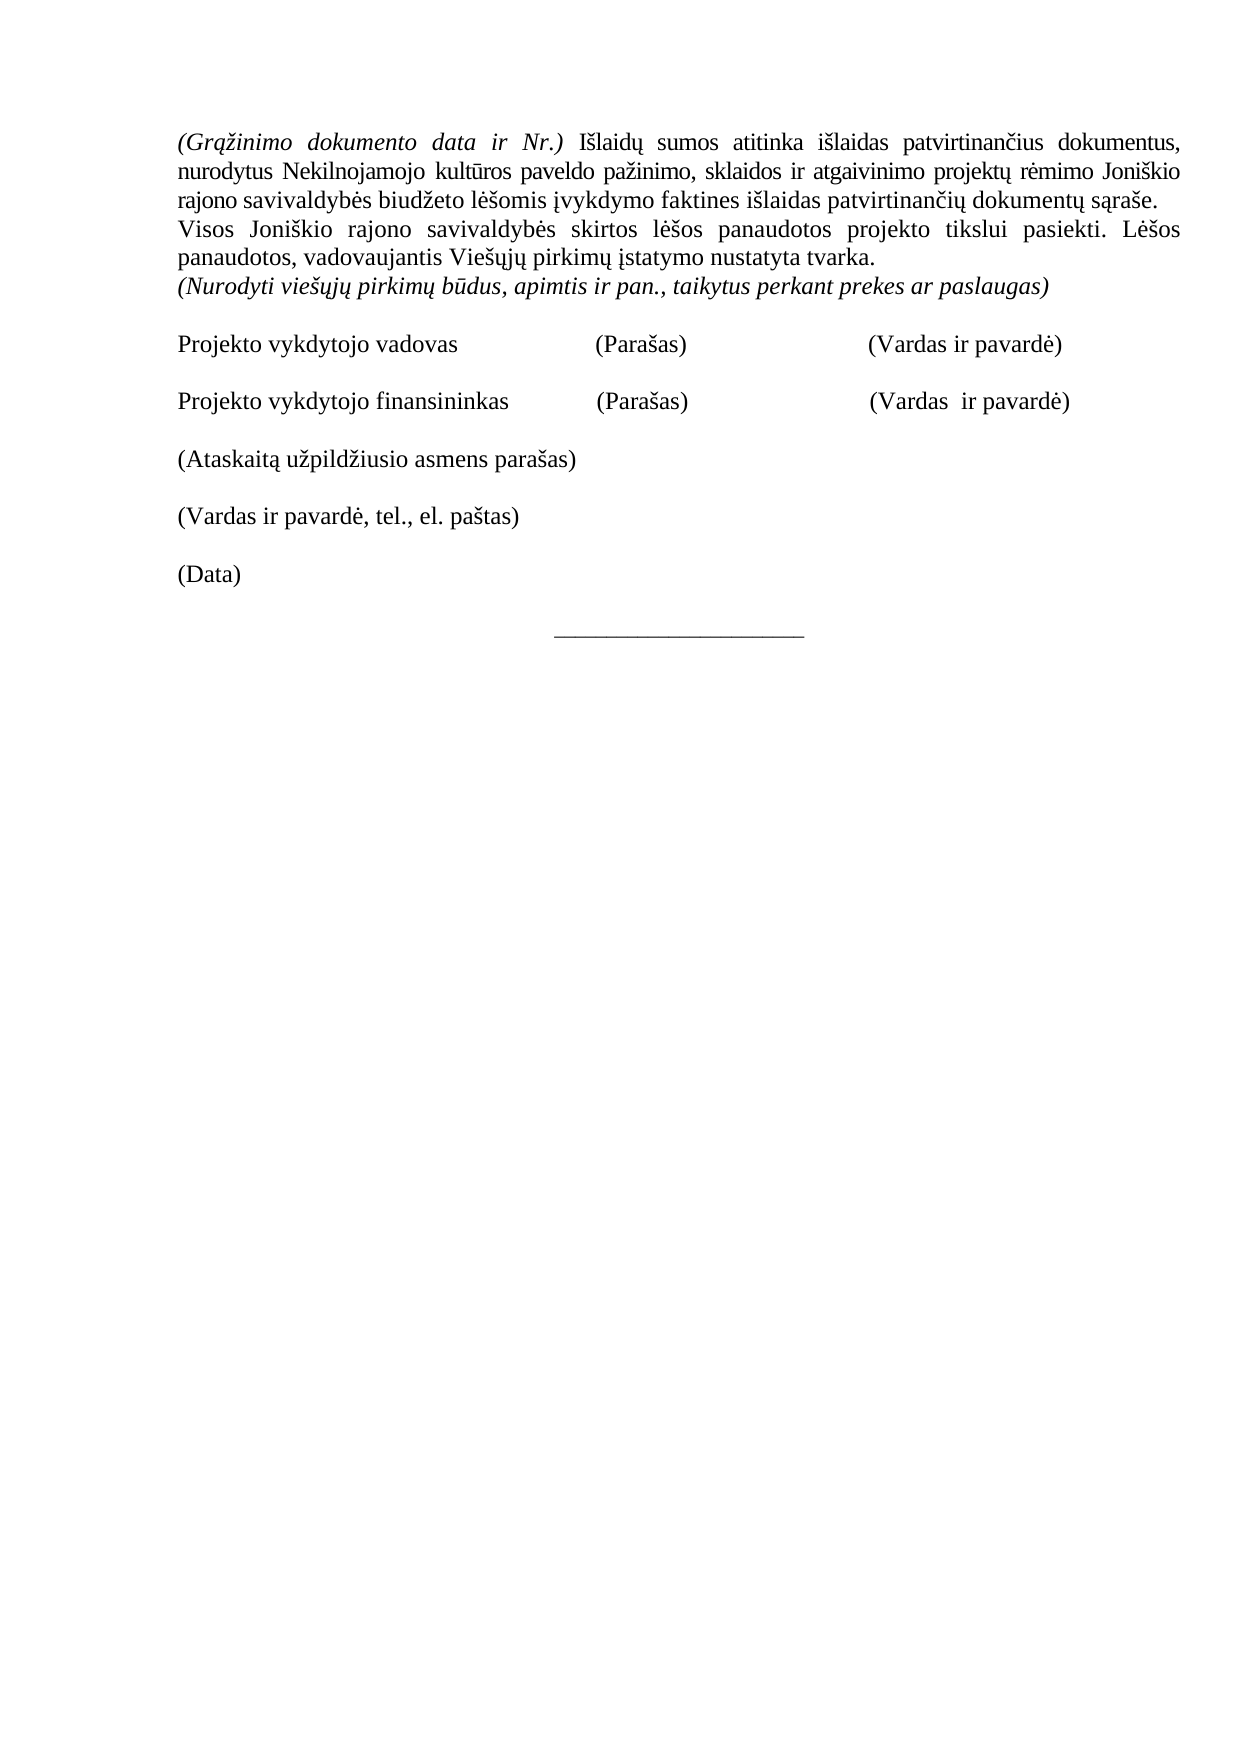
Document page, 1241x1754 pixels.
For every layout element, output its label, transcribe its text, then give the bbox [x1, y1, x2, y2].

text (Data) [177, 559, 1181, 587]
text Projekto vykdytojo vadovas (Parašas) (Vardas ir pavardė) [177, 329, 1181, 357]
text Visos Joniškio rajono savivaldybės skirtos lėšos panaudotos projekto tikslui pasiekti. Lėšos panaudotos, vadovaujantis Viešųjų pirkimų įstatymo nustatyta tvarka. [177, 214, 1181, 271]
text (Grąžinimo dokumento data ir Nr.) Išlaidų sumos atitinka išlaidas patvirtinančius dokumentus, nurodytus Nekilnojamojo kultūros paveldo pažinimo, sklaidos ir atgaivinimo projektų rėmimo Joniškio rajono savivaldybės biudžeto lėšomis įvykdymo faktines išlaidas patvirtinančių dokumentų sąraše. [177, 127, 1181, 214]
text (Nurodyti viešųjų pirkimų būdus, apimtis ir pan., taikytus perkant prekes ar paslaugas) [177, 271, 1181, 300]
text Projekto vykdytojo finansininkas (Parašas) (Vardas ir pavardė) [177, 386, 1181, 415]
text (Ataskaitą užpildžiusio asmens parašas) [177, 444, 1181, 472]
text (Vardas ir pavardė, tel., el. paštas) [177, 501, 1181, 530]
text ________________________ [177, 616, 1181, 640]
